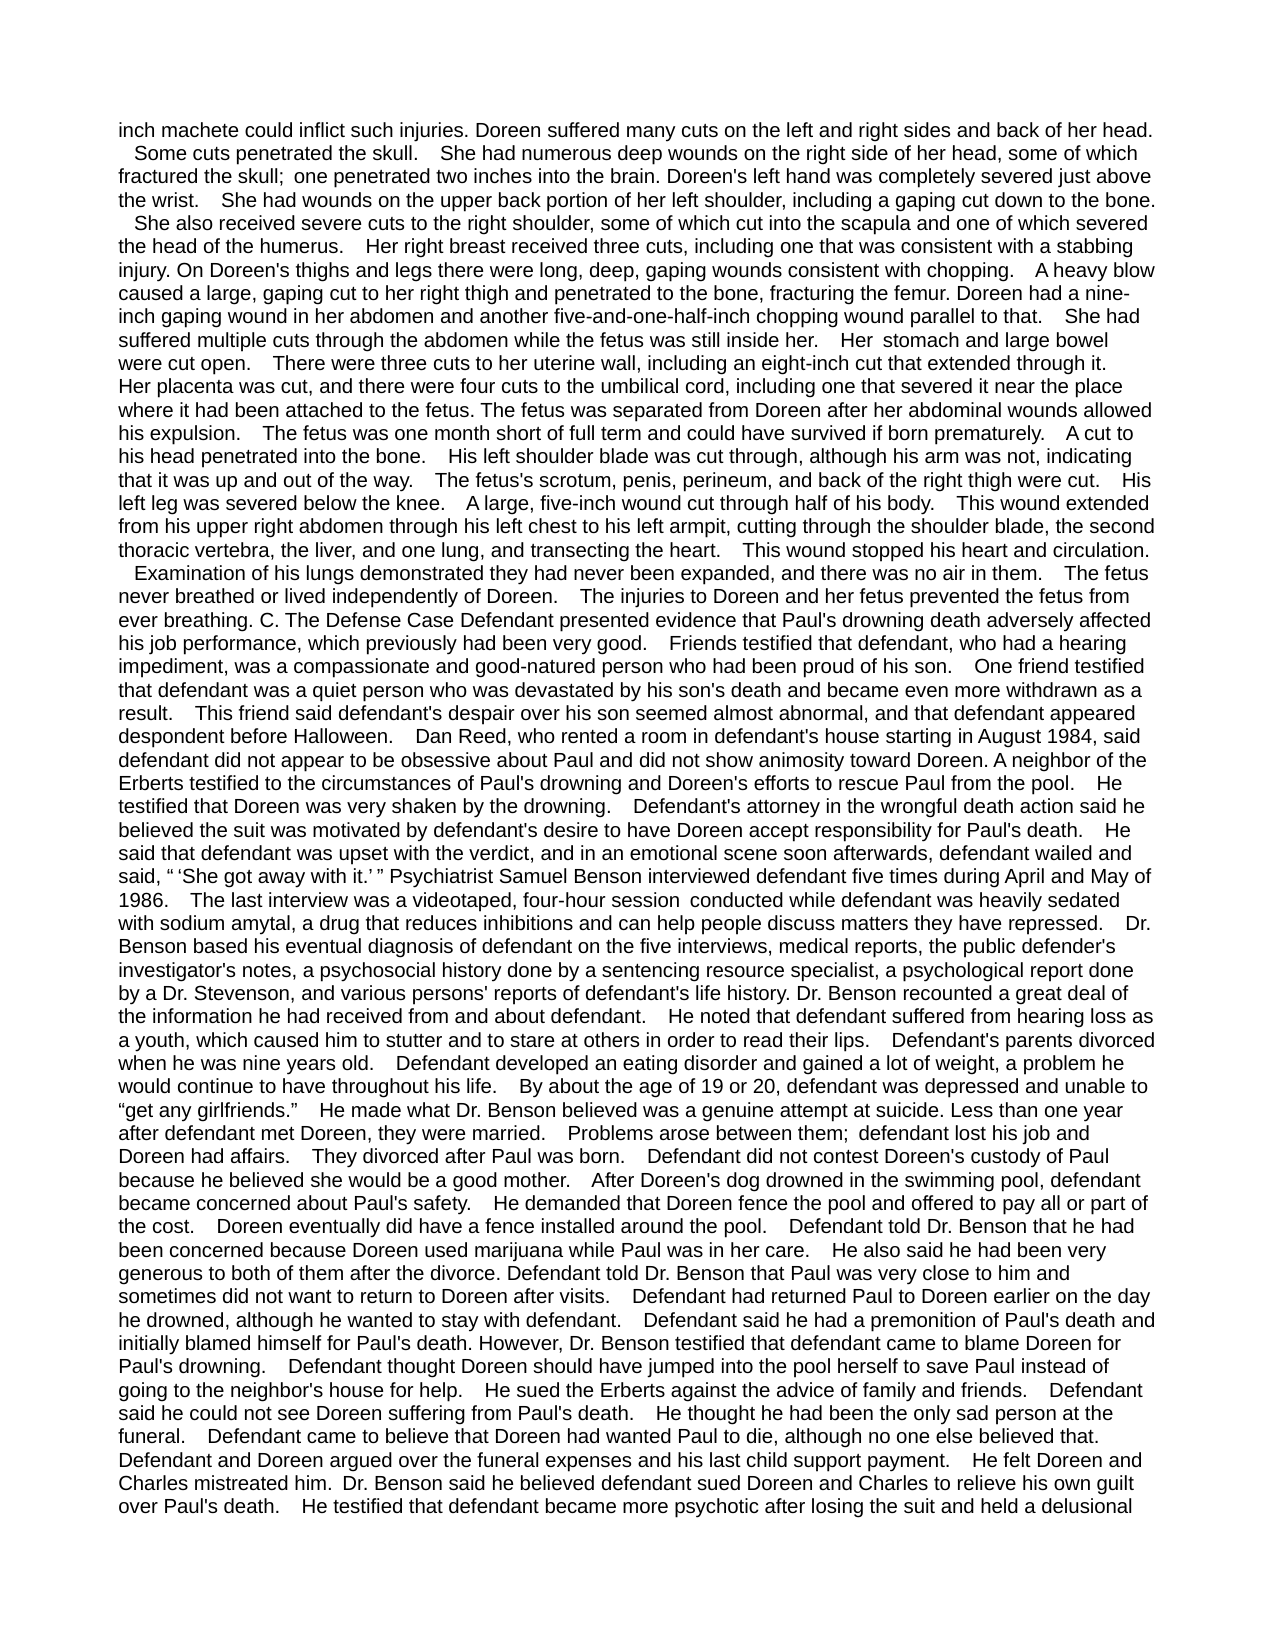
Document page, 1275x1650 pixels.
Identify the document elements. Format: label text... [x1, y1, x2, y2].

text Not a Legal Professional? Visit our consumer site Register | Login Search CASES & CODES PRACTICE MANAGEMENT JOBS & CAREERS NEWSLETTERS BLOGS LAW TECHNOLOGY Forms Lawyer Marketing Corporate Counsel Law Students JusticeMail Reference FindLawCaselawCaliforniaCA Supreme Ct.PEOPLE v. DENNIS PEOPLE v. DENNIS ResetAAFont size:Print 128 Supreme Court of California. The PEOPLE, Plaintiff and Respondent, v. William Michael DENNIS, Defendant and Appellant. No. S007210. Decided: February 19, 1998 Andrew Parnes, Ketchum, and E. Evans Young, Oakland, under appointments by the Supreme Court, for Defendant and Appellant. Daniel E. Lungren, Attorney General, George Williamson, Chief Assistant Attorney General, Ronald A. Bass, Assistant Attorney General, Ronald S. Matthias and Martin S. Kaye, Deputy Attorneys General, for Plaintiff and Respondent. A jury found William Michael Dennis guilty of first degree murder for killing his former wife, Doreen Erbert. (Pen.Code, §§ 187, 189.) 1 When defendant attacked Doreen with a machete-like weapon, she was eight months pregnant. The jury found defendant guilty of second degree murder for killing Doreen's fetus. (§§ 187, 189.) The jury also found as a special circumstance that defendant committed multiple murders. (§ 190.2, subd. (a)(3).) At the conclusion of the penalty phase, the jury returned a verdict of death. The trial court denied defendant's motion to modify the verdict under section 190.4, subdivision (e), and sentenced him to death for Doreen Erbert's murder. This appeal is automatic. (§ 1239, subd. (b).) I. FACTS A. Summary of Facts On Halloween night, October 31, 1984, defendant went in disguise to the home where his former wife, Doreen Erbert, lived with her husband of five years, Charles Erbert, and their four-year-old daughter, Deanna. While Charles was away from the house, defendant attacked Doreen with a machete or similar weapon after she opened the door to him. Doreen was eight months pregnant. Among the many wounds she suffered were severe cuts to her abdomen, uterus, placenta, and the umbilical cord. The fetus suffered severe chopping wounds and was expelled from Doreen's womb. The fetus was found dead at the scene; Doreen died in the ambulance on the way to the hospital. When police questioned defendant later that night, he denied killing Doreen. At trial, however, defendant did not contest his identity as the killer. Defendant's counsel argued the killings resulted from mental illness and were not premeditated or deliberated. Defendant presented psychiatric testimony that he became delusional after his four-year-old son, Paul, drowned in Doreen's pool four years earlier. The psychiatrist asserted that defendant came to believe Doreen had wanted their son to die. In the psychiatrist's opinion, defendant fixated on blaming Doreen for Paul's death and fantasized about killing Doreen and Charles Erbert. The defense also said defendant's recent reassignment to a less prestigious, lower paying job contributed to his depressed and irrational state. The prosecution's penalty phase presentation relied almost entirely on the evidence of the crimes presented at the guilt phase. The defense presented friends and associates of defendant to testify to his good character, his childhood difficulties, and his love for his son Paul. Defendant did not testify during either the guilt or penalty phases. B. The Prosecution Case Charles Erbert and Doreen met after Doreen's divorce from defendant; Doreen and Charles married in 1979. After the marriage, Doreen moved into the house Charles had purchased eight years earlier. At the time, Doreen had a three-year-old son, Paul, by her marriage to defendant. On November 26, 1979, Doreen gave birth to Deanna Erbert. Paul continued to live with Doreen, Charles, and Deanna. Defendant came to the house to pick up Paul for visits. Defendant lived within six blocks of the Erberts, about a six-minute walk. In 1980, while Doreen was home with Paul, he died in a drowning accident in the family's backyard swimming pool. The following year, defendant sued Doreen and Charles for personal injuries and wrongful death for Paul's drowning. The case proceeded to trial. The jury's verdict was for the Erberts; the court entered judgment against defendant's claims in March 1982. In the courtroom after the trial, Charles asked defendant not to come to their house any more. Charles did not speak to defendant again and only saw him once, in public at a shopping center. Defendant was bitter about the divorce from Doreen, and his bitterness continued after his son's death. He was upset and dissatisfied by the outcome of his wrongful death suit. He blamed Doreen for Paul's death and believed she had not suffered enough for the drowning. He told a coworker that he believed Doreen killed Paul, that she had not been watching him and did not dive in to rescue him after she found him at the bottom of the pool. It appeared to another of defendant's coworkers at Lockheed that Paul's death severed the last tie by which defendant maintained contact with Doreen. Around the first of October 1984, defendant lost his position at Lockheed as a sprayer in the manufacture of tiles used on the space shuttles. To avoid being laid off, defendant accepted a job reduction to work in Lockheed's document reproduction unit. The change meant that defendant's pay would be reduced in stages from $13.53 per hour to $10.99 per hour. Although defendant acted congenially toward other workers in the new unit, he was not happy there and commented sarcastically about the unit's work to his former supervisor. On Halloween night, October 31, 1984, Charles Erbert took Deanna trick-or-treating after he arrived home from work. Doreen remained at home. She was eight months into her term and was visibly pregnant. Doreen's sister saw her the previous weekend at a family breakfast. Two photographs from that affair were introduced to show Doreen's physical appearance the week before she died. Her sister said she had teased Doreen, who was under five feet tall, that “she was as far out as she was high.” Charles returned home with Deanna. He had saved a few houses for Doreen to take Deanna to visit while he handed out candy at home. When Deanna and Doreen returned, Charles left for the liquor store in one of his two trucks. Before leaving, he suggested to Doreen it was getting late and she should close up the house for the evening. Charles estimated he was away from the house for about 15 minutes. When he returned, he noticed the front door was unlocked. When he opened the door, he saw Doreen lying bleeding on the floor at the entry to the living room. He saw the fetus in the living room and thought at first Doreen had miscarried. Then he saw Doreen's hand lying in the living room along with part of the fetus. He tried to stop Doreen's bleeding by holding her arm tightly, but he saw there were severe cuts on her neck and stomach as well. While going to the telephone, Charles slipped and fell in the blood, adding to the substantial amount he already had on himself. Unable to get through to 911, Charles called the fire department and a neighbor for help. He noticed Deanna hiding in the living room and took her into the kitchen so that she could not see more. He continued to try to stop Doreen's bleeding as he waited for help. Charles said that Deanna told him she “heard the baby crying.” She also told him, and later said to the neighbor, Jennie Chapman, that the man who killed Doreen had threatened to kill her if she told anyone. Charles said too that he first recalled at trial that Deanna said Doreen had called out “Michael.” When the paramedics arrived, Charles tried to assist them with Doreen. After his neighbor came to the house, he took Deanna out to sit with the neighbor in her car. He saw the paramedics putting Doreen in the ambulance. When he tried to go with his wife despite the paramedics' requests, the police arrested him after noticing he was bloody and had alcohol on his breath. They left him handcuffed in the patrol car for the next hour, enraged and kicking at the car's windows. Deanna testified at trial. She was four years old when her mother was killed and eight years old at the time of trial. She did not remember much about the traumatic attack on her mother. Deanna recalled going to answer the door with her mother, and that, when Doreen opened the door, she said to the man there, “ ‘Get out of my house.’ ” Deanna testified the man said, “ ‘I'm going to kill you.’ ” Doreen told Deanna to get behind the couch, and she ran and hid there. She could not see what was happening, but she heard both her mother's voice and the man's. She left her hiding place twice, once to peek from the kitchen and once to get her blanket. She came out again after she knew the man had left. She saw all the blood and went back behind the couch, where she waited until her father returned. She could not remember what she saw when she peeked from the kitchen. Reserve San Jose Police Officer Glen Sutfin responded to a 9:15 p.m. fire department dispatch and arrived on the scene after the paramedics and fire department personnel. He and other police officers on the scene then searched the house because of the possibility the perpetrator was still there. About the same time, paramedics were putting Doreen, who was still alive, into the ambulance for transport to a hospital. Doreen's severed hand lay in a pool of blood near her fetus. The fetus's left leg had been severed; a paramedic determined he could not be resuscitated. Doreen was pronounced dead when the ambulance reached the hospital. The scene of the killings was extremely bloody. Many people had tracked in and out of the house as the paramedics, firefighters, and police came and went.2 An expert on blood spatter interpretation testified that many of the bloodstains in the entryway and on a stool, jack o'lantern, the front door, and the ceiling, were velocity stains. The blood on the ceiling and upper walls probably flew off the weapon as it was raised after striking Doreen. There were slash marks on the front door and in the eight-foot-high ceiling above the entryway. A wolf mask was in a corner of the front porch area. The mask was not from the Erbert household. At 12:23 a.m., Sergeant James Morin and four other San Jose police officers arrived at defendant's house. A uniformed officer rang the doorbell. Although there was a light on in defendant's bedroom, no one responded to the repeated ringing of the doorbell. The police had county communications telephone the house to inform defendant the police were present and to ask him to answer the door. After defendant answered the telephone, the bedroom light was turned off as a hall light was turned on; one officer heard the sound of running water in the house for a few minutes. When defendant answered the door, he did not look as if he had been asleep. Sergeant Morin explained to defendant that his ex-wife had been attacked recently and that they wanted to know if he had any information that might shed some light on the incident. Sergeant Morin asked if they could enter to speak with him; defendant invited them inside. Once inside, and after defendant was seated at his kitchen table, Sergeant Morin told him that Doreen had been murdered. Defendant replied with a straightforward, “You're kidding.” Sergeant Morin noticed that the fingers of defendant's right hand were severely cut and still bleeding enough to saturate the gauze bandages wrapped around each finger.3 When asked for identification, defendant went upstairs to his bedroom with one officer. The bed did not appear as though anyone had slept in it. The officer noticed that, while defendant was looking for his identification, he also kept glancing over at the bed's headboard. Another officer later retrieved a loaded revolver from the floor behind the headboard. Defendant consented to a police search of his residence. In the garage Sergeant Morin found blood drops in front of the washer and dryer and a trail of blood that led outside. There were blood drops in the kitchen, a pair of bloodstained jeans on defendant's bed, blood on a set of keys in defendant's bedroom, and bloody bandaging in the bathroom garbage. Sergeant Morin arrested defendant and had the house secured. The police found defendant's mother asleep in her separate apartment at the rear of the house. Later, about 1:45 a.m., police found another trail of blood drops that seemed to start about 100 yards west of defendant's house and proceed to his driveway. The trail of blood appeared to continue alongside defendant's garage and end in front of the washer and dryer. Police found a small ball of bloodstained fibers adhering to the otherwise empty garbage can next to defendant's garage. They found the same type of fibers in defendant's mother's apartment. The hood of the truck parked in defendant's driveway was warm, but not hot, at 2:00 or 2:15 a.m. The truck was dusty, but the driver's door and window appeared to have been wiped recently. There was blood on the ignition switch, on the radio switch, on a piece of rope in the truck, on the seat back rest, and on the steering column. A spot of blood was found on the seat and another on the rubber mat under the gas pedal. A week later, in a search under a warrant, police found in defendant's bedroom closet the adhesive label for a Stanley 18-inch machete. No machete was found in defendant's house. Receipts found in the house led police to the Milpitas Builder's Emporium, a local hardware store. There they purchased a Stanley machete that bore a label identical to the one found in defendant's closet. The machete was introduced in evidence. The wolf mask found on the Erberts' porch was identified as one that defendant wore to a Halloween party one year before the attack on Doreen. A picture of defendant wearing the wolf mask and matching rubber hands was admitted into evidence. None of the searches of defendant's home produced a rubber wolf mask or matching rubber hands.4 This wolf mask was generally described as portraying a “cartoonish” wolf with its tongue hanging out and with bulging eyes. The night that defendant was arrested, he waived his rights and agreed to a taped interview with the police about 2:30 a.m. During the interview, defendant denied killing Doreen. He said that he had been home since finishing work about 4:00 p.m. He briefly walked outside in front of the house a few times because so few children had stopped by for candy. When asked about his Halloween costumes, defendant described several he had worn to parties, but failed to mention the wolf mask he wore to the previous year's party. He explained his cut hand by claiming he had carelessly tossed a kitchen knife into the air and accidentally grabbed it by the blade. He did not remember if he went to the garage after cutting himself. Defendant denied walking to Doreen's home or being on the nearby overpass that night. Defendant's mother testified that she and defendant had dinner that night about 6:00 or 6:30 and that she returned to her separate apartment around 8:15 p.m. Before dinner, she and defendant were not together. Defendant's next-door neighbor testified defendant gave her some misdelivered mail around 6:30 p.m. and told her he was going to a Halloween party. Don Isbell, a neighbor of the Erberts, testified that he and two of his children went trick-or-treating in the neighborhood. They stopped at the Erberts' home earlier in the evening, before going to a 7:00 p.m. party at his son's school. He said Doreen obviously was pregnant. As he left, Isbell noticed a man wearing a wolf mask resembling defendant's. The man was standing in the street and looking towards the Erberts' home. Isbell's son also noticed the man in the wolf mask. Between 6:30 and 7:00 p.m., another neighbor, Manuel Gonzalez, saw a man he later recognized as defendant standing across the street from the Erberts and looking at the house next door to theirs.5 Another adult who was escorting children that night said she saw a man wearing “mechanics-type” coveralls, not bib overalls, and a “goofy” wolf mask about 8:55 p.m. The man was walking down the street on which defendant lived, heading towards the pedestrian overpass that connected defendant's neighborhood to Doreen's. The man held a large grocery bag at his side. The bag appeared to contain a heavy object. One of defendant's neighbors, then 10 years old, saw a man in a wolf mask walking down the street toward the pedestrian overpass at 8:30 or 9:00 p.m. Dr. John Hauser testified to the results of the autopsies he performed on Doreen and the fetus on November 1. Doreen died from multiple chopping wounds that resulted in exsanguination. The wounds probably were inflicted with a heavy, sharp, sword-like instrument that was able to cut cleanly through soft tissues and into bone. A blade like the one on the Stanley 18-inch machete could inflict such injuries. Doreen suffered many cuts on the left and right sides and back of her head. Some cuts penetrated the skull. She had numerous deep wounds on the right side of her head, some of which fractured the skull; one penetrated two inches into the brain. Doreen's left hand was completely severed just above the wrist. She had wounds on the upper back portion of her left shoulder, including a gaping cut down to the bone. She also received severe cuts to the right shoulder, some of which cut into the scapula and one of which severed the head of the humerus. Her right breast received three cuts, including one that was consistent with a stabbing injury. On Doreen's thighs and legs there were long, deep, gaping wounds consistent with chopping. A heavy blow caused a large, gaping cut to her right thigh and penetrated to the bone, fracturing the femur. Doreen had a nine-inch gaping wound in her abdomen and another five-and-one-half-inch chopping wound parallel to that. She had suffered multiple cuts through the abdomen while the fetus was still inside her. Her stomach and large bowel were cut open. There were three cuts to her uterine wall, including an eight-inch cut that extended through it. Her placenta was cut, and there were four cuts to the umbilical cord, including one that severed it near the place where it had been attached to the fetus. The fetus was separated from Doreen after her abdominal wounds allowed his expulsion. The fetus was one month short of full term and could have survived if born prematurely. A cut to his head penetrated into the bone. His left shoulder blade was cut through, although his arm was not, indicating that it was up and out of the way. The fetus's scrotum, penis, perineum, and back of the right thigh were cut. His left leg was severed below the knee. A large, five-inch wound cut through half of his body. This wound extended from his upper right abdomen through his left chest to his left armpit, cutting through the shoulder blade, the second thoracic vertebra, the liver, and one lung, and transecting the heart. This wound stopped his heart and circulation. Examination of his lungs demonstrated they had never been expanded, and there was no air in them. The fetus never breathed or lived independently of Doreen. The injuries to Doreen and her fetus prevented the fetus from ever breathing. C. The Defense Case Defendant presented evidence that Paul's drowning death adversely affected his job performance, which previously had been very good. Friends testified that defendant, who had a hearing impediment, was a compassionate and good-natured person who had been proud of his son. One friend testified that defendant was a quiet person who was devastated by his son's death and became even more withdrawn as a result. This friend said defendant's despair over his son seemed almost abnormal, and that defendant appeared despondent before Halloween. Dan Reed, who rented a room in defendant's house starting in August 1984, said defendant did not appear to be obsessive about Paul and did not show animosity toward Doreen. A neighbor of the Erberts testified to the circumstances of Paul's drowning and Doreen's efforts to rescue Paul from the pool. He testified that Doreen was very shaken by the drowning. Defendant's attorney in the wrongful death action said he believed the suit was motivated by defendant's desire to have Doreen accept responsibility for Paul's death. He said that defendant was upset with the verdict, and in an emotional scene soon afterwards, defendant wailed and said, “ ‘She got away with it.’ ” Psychiatrist Samuel Benson interviewed defendant five times during April and May of 1986. The last interview was a videotaped, four-hour session conducted while defendant was heavily sedated with sodium amytal, a drug that reduces inhibitions and can help people discuss matters they have repressed. Dr. Benson based his eventual diagnosis of defendant on the five interviews, medical reports, the public defender's investigator's notes, a psychosocial history done by a sentencing resource specialist, a psychological report done by a Dr. Stevenson, and various persons' reports of defendant's life history. Dr. Benson recounted a great deal of the information he had received from and about defendant. He noted that defendant suffered from hearing loss as a youth, which caused him to stutter and to stare at others in order to read their lips. Defendant's parents divorced when he was nine years old. Defendant developed an eating disorder and gained a lot of weight, a problem he would continue to have throughout his life. By about the age of 19 or 20, defendant was depressed and unable to “get any girlfriends.” He made what Dr. Benson believed was a genuine attempt at suicide. Less than one year after defendant met Doreen, they were married. Problems arose between them; defendant lost his job and Doreen had affairs. They divorced after Paul was born. Defendant did not contest Doreen's custody of Paul because he believed she would be a good mother. After Doreen's dog drowned in the swimming pool, defendant became concerned about Paul's safety. He demanded that Doreen fence the pool and offered to pay all or part of the cost. Doreen eventually did have a fence installed around the pool. Defendant told Dr. Benson that he had been concerned because Doreen used marijuana while Paul was in her care. He also said he had been very generous to both of them after the divorce. Defendant told Dr. Benson that Paul was very close to him and sometimes did not want to return to Doreen after visits. Defendant had returned Paul to Doreen earlier on the day he drowned, although he wanted to stay with defendant. Defendant said he had a premonition of Paul's death and initially blamed himself for Paul's death. However, Dr. Benson testified that defendant came to blame Doreen for Paul's drowning. Defendant thought Doreen should have jumped into the pool herself to save Paul instead of going to the neighbor's house for help. He sued the Erberts against the advice of family and friends. Defendant said he could not see Doreen suffering from Paul's death. He thought he had been the only sad person at the funeral. Defendant came to believe that Doreen had wanted Paul to die, although no one else believed that. Defendant and Doreen argued over the funeral expenses and his last child support payment. He felt Doreen and Charles mistreated him. Dr. Benson said he believed defendant sued Doreen and Charles to relieve his own guilt over Paul's death. He testified that defendant became more psychotic after losing the suit and held a delusional belief that his attorney would kill him. Dr. Benson believed the therapy defendant received was inadequate. According to Dr. Benson, defendant eventually started to fantasize about killing Doreen and Charles in retribution for Paul's death. Dr. Benson suggested that, on the night of the killings, defendant was struggling with these fantasies when he became overwhelmed by longing for his son triggered by trick-or-treating children. Defendant decided to do something that night because he thought he could get away with it. Dr. Benson's opinion was that defendant was suffering from a mental disease and became delusional. Defendant admitted to Dr. Benson that he killed Doreen and the fetus, but he insisted that he did not know Doreen was pregnant. Dr. Benson believed that defendant became enraged, as shown by his inability to relate more than “spotty” details of the moments before the killings. According to Dr. Benson, this showed defendant's brain was not functioning and recording events properly. Dr. Benson also accepted defendant's assertion that he saw no color during the killings as demonstrating a “medical condition” and that he was enraged.6 Defendant said that when Doreen answered the door, she turned her back on him. He told her, “You killed my boy.” Doreen then recognized his voice and told him to leave. Defendant told Doreen he was going to kill her and began stabbing her. Defendant said he realized Doreen was pregnant only after he saw the amniotic fluid and the fetus on the floor. Defendant told Dr. Benson he would not have hurt Doreen if he had known she was pregnant. Defendant said that he left after seeing Doreen vomiting blood. Defendant denied cutting the fetus. Defendant told Dr. Benson that while he was killing Doreen, he asked her how it felt to drown. Dr. Benson's opinion was that defendant suffered a major depressive episode over his son's death, and that he had a dependent personality disorder. In Dr. Benson's view, defendant's mental disease or defect at the time of the killings had “a tremendous impact” on his acts. Defendant also told Dr. Benson of a plan he had to drown Doreen and Charles by placing them in body bags in boxes and dumping them into the sea from his boat. Dr. Benson attributed this plan to fantasy as well, although defendant owned a boat and had in his toolshed two reinforced, lockable boxes that he made, two apparently hand-stitched body bags, and two anchors. D. Penalty Phase By stipulation, the trial evidence was deemed included in the penalty phase. The prosecution introduced as additional evidence the materials found in defendant's toolshed, which the prosecutor connected to defendant's plan to drown the Erberts. Defendant offered evidence from his friends and associates as to his childhood difficulties, his shyness and loneliness due to his hearing problem, his friendly and easygoing nature, his pride and love for his son and his devastation at Paul's death, his honesty, thoughtfulness, and sensitivity, his good record at Lockheed, and his compassion for others. Defendant's mother presented a pictorial biography of defendant's life and their relationship and spoke of awards he won. The jury also heard a tape recording of defendant and his son. II. DISCUSSION A. Guilt Phase1. Section 12022.9 Issues Defendant raises a series of arguments based on the premise that the court should have instructed the jury on section 12022.9 as an alternative charge to the fetal murder alleged in count 2. That section was enacted in 1985, the year after the killings in this case, and became effective January 1, 1986. At the time of defendant's trial the section read: “Any person who, during the commission or attempted commission of a felony, ․ knows or reasonably should know that the victim is pregnant, with intent to inflict injury, and without the consent of the woman, personally inflicts injury upon a pregnant woman which results in the termination of the pregnancy shall, in addition and consecutive to the punishment prescribed by the felony or attempted felony of which the person has been convicted, be punished by an additional term of five years in the state prison. The additional term provided in this section shall not be imposed unless the fact of such injury is charged in the accusatory pleading and admitted or found to be true by the trier of fact. [¶] Nothing in this section shall be construed as affecting the applicability of subdivision (a) of Section 187 of the Penal Code.” (Stats.1985, ch. 1375, § 1, p. 4881.) The keystone for defendant's arguments is his contention that section 12022.9 should be considered to be either a lesser included offense or a lesser related offense to fetal murder. If section 12022.9 is viewed as a lesser included offense to fetal murder, defendant believes the trial court had a sua sponte duty to instruct the jury on that section. If it is seen as a lesser related offense, then defendant asserts his counsel was ineffective for failing to request an instruction. In either case, defendant argues he was entitled to have the statute applied retroactively to his acts as an alternative to the fetal homicide charge. In this regard, he also declares he would have waived any ex post facto bar to an instruction on section 12022.9 as an alternative to fetal murder. The fundamental flaw underlying defendant's contentions is that section 12022.9 defines a sentence enhancement, not a substantive offense. Enhancements, like special circumstances, are not substantive crimes. (People v. Morris (1988) 46 Cal.3d 1, 16, 249 Cal.Rptr. 119, 756 P.2d 843, disapproved on another point in In re Sassounian (1995) 9 Cal.4th 535, 543-545, fns. 5, 6, 37 Cal.Rptr.2d 446, 887 P.2d 527.) California courts have long recognized that an enhancement is not a separate crime or offense. (People v. Wims (1995) 10 Cal.4th 293, 304, 41 Cal.Rptr.2d 241, 895 P.2d 77.) As we recently stated in Wims: “[I]n our statutory scheme sentence enhancements are not ‘equivalent’ to, nor do they ‘function’ as, substantive offenses. Most fundamentally, a sentence enhancement is not equivalent to a substantive offense, because a defendant is not at risk for punishment under an enhancement allegation until convicted of a related substantive offense. [Citation.] ․ The Legislature, moreover, has in various ways expressed its intention that enhancements not be treated as substantive offenses.” (Id. at p. 307, 41 Cal.Rptr.2d 241, 895 P.2d 77, fn. omitted, original italics.) An enhancement is “ ‘an additional term of imprisonment added to the base term.’ ” (People v. Hernandez (1988) 46 Cal.3d 194, 207, 249 Cal.Rptr. 850, 757 P.2d 1013, quoting Cal. Rules of Court, rule 405(c).) Section 12022.9 provides for “an additional term of five years” of imprisonment “in addition and consecutive to the punishment prescribed by the felony or attempted felony of which the person has been convicted․” The explicit description of the term section 12022.9 imposes as being “additional” is consistent with a legislative intent to designate an enhancement. (People v. Hernandez, supra, 46 Cal.3d at pp. 207-208, 249 Cal.Rptr. 850, 757 P.2d 1013; cf. People v. Rayford (1994) 9 Cal.4th 1, 9-10, 36 Cal.Rptr.2d 317, 884 P.2d 1369.) We also note that section 12022.9 specifies only a single term of imprisonment rather than a range of possible terms. A statute's specification of confinement for one of three possible terms does not necessarily mean it concerns a separate crime instead of an enhancement. (People v. Rayford, supra, 9 Cal.4th at p. 9, 36 Cal.Rptr.2d 317, 884 P.2d 1369; People v. Hall (1994) 8 Cal.4th 950, 958-959, 35 Cal.Rptr.2d 432, 883 P.2d 974.) Nevertheless, a statute's provision for only one term of additional imprisonment is characteristic of an enhancement. (People v. Hernandez, supra, 46 Cal.3d at pp. 207-208, 249 Cal.Rptr. 850, 757 P.2d 1013; cf. People v. Rayford, supra, 9 Cal.4th at pp. 9-10, 36 Cal.Rptr.2d 317, 884 P.2d 1369.) Here, as in Hernandez, the words of the statute and the specification of a single term leave no doubt the Legislature intended section 12022.9 to be an enhancement rather than a substantive crime. (People v. Hernandez, supra, 46 Cal.3d at p. 208, 249 Cal.Rptr. 850, 757 P.2d 1013.) Indeed, in section 1170.1, the Legislature repeatedly identified section 12022.9 as an enhancement. (See former § 1170.1, subds. (a), (b)(1), (e), (f), (g)(1), (h).) 7 As an enhancement, section 12022.9 does not represent an alternative to a charge of fetal murder in violation of section 187. Instead, it imposes an additional punishment for committing, or attempting to commit, a felony in a manner that intentionally injures a pregnant woman and results in termination of her pregnancy. The enhancement relates to the particular injury a defendant inflicts on a woman in committing the substantive crime. Imposition of the enhancement neither precludes punishment for, nor constitutes an alternative to conviction of, a separate crime-murder-against a second victim-the fetus. (See People v. Apodaca (1978) 76 Cal.App.3d 479, 493, 142 Cal.Rptr. 830, disapproved on other grounds in People v. Davis (1994) 7 Cal.4th 797, 804, 810, 30 Cal.Rptr.2d 50, 872 P.2d 591.) The Legislature's directive in the final paragraph of former section 12022.9 (now the final paragraph of subdivision (a) of that section) reinforces our conclusion. That paragraph provides: “Nothing in this section shall be construed as affecting the applicability of subdivision (a) of Section 187 of the Penal Code.” The plain import is that the section 12022.9 enhancement shall not be interpreted as substituting for, or precluding, a charge and conviction of fetal homicide under section 187. We therefore find no merit in defendant's claim that section 12022.9 was intended to address lesser degrees of culpability for fetal death than murder under section 187. The enhancement imposed under section 12022.9 instead concerns the greater degree of culpability attributable to a defendant whose felonious conduct injures a pregnant woman and causes the loss of her pregnancy. Thus, defendant's argument that the trial court was obliged to instruct the jury on section 12022.9 as a lesser included offense of fetal murder lacks merit. Also meritless is defendant's contention that the court should have instructed the jury on section 12022.9 for the count concerning Doreen's murder in order to serve as a lesser related alternative to a multiple-murder special-circumstance finding. Defendant argues that, under Beck v. Alabama (1980) 447 U.S. 625, 100 S.Ct. 2382, 65 L.Ed.2d 392 (Beck ), the lack of a section 12022.9 instruction improperly narrowed the jury's choices and resulted in an unreliable and arbitrary finding of death eligibility. In Beck, the high court held that a trial court cannot constitutionally impose the death penalty if the jury was not permitted to consider a verdict of guilt of a lesser included noncapital offense that the evidence would have supported. (Beck, supra, 447 U.S. at p. 627, 100 S.Ct. at p. 2384.) By statute, Alabama had precluded instruction on lesser included offenses in capital prosecutions. (Id. at pp. 628-629, fn. 3, 100 S.Ct. at pp. 2384-2386, fn. 3 and accompanying text.) The court noted that the practice of allowing conviction of a lesser offense necessarily included in a charged offense originated as an aid to the prosecution in cases where the proof failed on an element of the charged crime. (Id. at p. 633, 100 S.Ct. at pp. 2387-2388.) The court recognized, however, that the practice may benefit a defendant by giving a jury a less drastic alternative to the choice between conviction of the charged offense and acquittal. (Ibid.) The high court observed in regard to capital cases: “That safeguard would seem to be especially important in a case such as this. For when the evidence unquestionably establishes that the defendant is guilty of a serious, violent offense-but leaves some doubt with respect to an element that would justify conviction of a capital offense-the failure to give the jury the ‘third option’ of convicting of a lesser included offense would seem inevitably to enhance the risk of an unwarranted conviction.” (Id. at p. 637, 100 S.Ct. at p. 2389.) The high court therefore concluded the federal Constitution prohibits a trial court from denying a jury the option of convicting of a lesser included offense if the unavailability of an instruction on that offense enhances the risk of an unwarranted conviction. (Id. at p. 638, 100 S.Ct. at p. 2390.) Defendant's attempt to apply Beck to his conviction has two shortcomings. First, the jury was not forced to choose between convicting defendant of a capital offense or acquitting him. The jury was instructed on the lesser included offense of second degree murder with respect to both deaths and was instructed on voluntary manslaughter for Doreen's killing. Thus, there is no ground in this case for Beck 's concern that jurors might convict not because they believe the defendant is guilty of a capital offense, but because they simply wish to avoid setting him free. (See Beck, supra, 447 U.S. at pp. 633-634, 100 S.Ct. at pp. 2387-2388.) Second, because section 12022.9 is an enhancement and not an offense, it therefore cannot be a lesser included offense to murder. As the high court observed in Spaziano v. Florida (1984) 468 U.S. 447, 455, 104 S.Ct. 3154, 3159-3160, 82 L.Ed.2d 340: “Where no lesser included offense exists, a lesser included offense instruction detracts from, rather than enhances, the rationality of the process. Beck does not require that result.” Beck 's central concern was that a jury's guilt determination would be unreliable because the jurors were forced improperly to make an all-or-nothing choice between a capital verdict and an acquittal. (Beck, supra, 447 U.S. at pp. 637-638, 100 S.Ct. at pp. 2389-2390; Spaziano v. Florida, supra, 468 U.S. at p. 455, 104 S.Ct. at pp. 3159-3160.) The trial court's instructions here gave defendant's jury the option of finding both victims' deaths were only second degree murder, and the additional option of finding Doreen's death was only voluntary manslaughter. “[T]he logic of Beck does not apply when, as here, the jury has been properly instructed as to second as well as first degree murder.” (People v. Hawkins (1995) 10 Cal.4th 920, 953, 42 Cal.Rptr.2d 636, 897 P.2d 574, fn. omitted.) We likewise reject defendant's argument that he was entitled to a retrospective application of section 12022.9 under In re Estrada (1965) 63 Cal.2d 740, 48 Cal.Rptr. 172, 408 P.2d 948. There we said: “When the Legislature amends a statute so as to lessen the punishment it has obviously expressly determined that its former penalty was too severe and that a lighter punishment is proper as punishment for the commission of the prohibited act. It is an inevitable inference that the Legislature must have intended that the new statute imposing the new lighter penalty now deemed to be sufficient should apply to every case to which it constitutionally could apply.” (Id. at p. 745, 48 Cal.Rptr. 172, 408 P.2d 948.) Defendant views section 12022.9 as providing a diminished punishment for killing a fetus. Therefore, he argues the rule in Estrada required jury instructions on section 12022.9 in his case. The fundamental function of the Estrada rule is to further a legitimate legislative intent that is manifested by a change in the punishment prescribed for an offense. When an amendment moderates the punishment for an offense, the ordinary and reasonable inference is that the Legislature determined imposition of the lesser penalty on offenders from then on will sufficiently serve the public interest. (In re Pedro T. (1994) 8 Cal.4th 1041, 1045, 36 Cal.Rptr.2d 74, 884 P.2d 1022.) Here, of course, there is no basis for discerning such a legislative intent in the language of section 12022.9. That section did not diminish the punishment for killing a fetus with malice aforethought; the penalties for that offense remain the same as for any other murder. Rather than decreasing the penalty for killing a viable fetus, the crime section 187 was then thought to describe (see People v. Davis, supra, 7 Cal.4th at pp. 802-805, 30 Cal.Rptr.2d 50, 872 P.2d 591), section 12022.9 increases the punishment for committing an offense that inflicts a singular injury on an expectant mother regardless of fetal viability. This provision hardly suggests the Legislature determined a lesser punishment for fetal murder would serve the public interest. Estrada does not apply in these circumstances. (Cf. In re Pedro T., supra, 8 Cal.4th at pp. 1045-1046, 36 Cal.Rptr.2d 74, 884 P.2d 1022.) We also reject defendant's claims that his trial counsel was ineffective for failing to request an instruction on section 12022.9 as a lesser related offense to fetal murder. Section 12022.9 is not a lesser related offense to murder; it creates an enhancement, not a substantive offense. Our conclusions in this regard make it unnecessary to address defendant's subsidiary claim that he could and would have waived any ex post facto bar to an instruction under section 12022.9. We similarly find no merit in defendant's claim that the prosecutor's decision not to allege section 12022.9 as an alternative to fetal homicide, and the omission of a jury instruction to that effect, denied defendant his rights under the Eighth and Fourteenth Amendments of the United States Constitution. Defendant bases this argument as well on the mistaken premise that section 12022.9 defines a separate and lesser punishment for killing a fetus than is provided in section 187. Defendant does not claim the prosecutor's charging decision was the product of invidious discrimination, which generally is the only basis for our review of that discretionary executive function. (See People v. Pinholster (1992) 1 Cal.4th 865, 971, 4 Cal.Rptr.2d 765, 824 P.2d 571.) Prosecutorial discretion to select cases in which the death penalty will or will not be sought does not, in and of itself, render the death penalty unconstitutional in this case. (People v. Crittenden (1994) 9 Cal.4th 83, 152, 36 Cal.Rptr.2d 474, 885 P.2d 887; People v. Keenan (1988) 46 Cal.3d 478, 505-506, 250 Cal.Rptr. 550, 758 P.2d 1081.) Therefore, the prosecutor's decision to seek two murder convictions for the deaths of Doreen and her fetus and to allege the multiple-murder special circumstance, instead of simply seeking an enhanced prison sentence for Doreen's death, does not of itself evidence an arbitrary and capricious capital punishment system or offend principles of due process, equal protection, or the prohibition of cruel and unusual punishments. (People v. Crittenden, supra, 9 Cal.4th at p. 152, 36 Cal.Rptr.2d 474, 885 P.2d 887; People v. Keenan, supra, 46 Cal.3d at pp. 505-506, 250 Cal.Rptr. 550, 758 P.2d 1081.) 2. Manslaughter Issues Defendant presents two arguments for his claim that the trial court should have instructed the jury on manslaughter for the death of the fetus as was done for Doreen's death. First, he contends that trial testimony created a factual issue as to whether the fetus was born alive and thus was a “human being” under the manslaughter statutes. If so, he asserts the jury should have had the option of returning a manslaughter verdict for that death also. Second, defendant claims his rights under the Eighth and Fourteenth Amendments were violated because California law does not include manslaughter as a crime in the death of a fetus. We discuss each argument in turn and conclude that neither has merit. a. The “Live Birth” Claim Under the Penal Code, as was true under common law, a fetus is not a “human being” within section 187's definition of murder as “the unlawful killing of a human being․” (Keeler v. Superior Court (1970) 2 Cal.3d 619, 628, 631, 87 Cal.Rptr. 481, 470 P.2d 617.) After Keeler, the Legislature amended section 187 specifically to include as murder “the unlawful killing of ․ a fetus․” (Stats.1970, ch. 1311, § 1, p. 2440.) The Legislature made no similar amendment to section 192's definition of manslaughter as “the unlawful killing of a human being without malice.” As a result, the unlawful killing of a human being, or a fetus, with malice aforethought is murder, but only the unlawful killing of a human being can constitute manslaughter. (People v. Carlson (1974) 37 Cal.App.3d 349, 355, 112 Cal.Rptr. 321.) There is no crime in California of manslaughter of a fetus. (People v. Brown (1995) 35 Cal.App.4th 1585, 1592, 42 Cal.Rptr.2d 155; People v. Apodaca, supra, 76 Cal.App.3d at pp. 491-492, 142 Cal.Rptr. 830; People v. Carlson, supra, 37 Cal.App.3d at p. 355, 112 Cal.Rptr. 321.) Under Keeler, the dispositive question is whether the fetus was “born alive,” and so became a “human being” within the meaning of the homicide statutes. (Keeler v. Superior Court, supra, 2 Cal.3d at p. 628, 87 Cal.Rptr. 481, 470 P.2d 617.) Keeler did not address the indicia that could determine when a fetus is “born alive.” The fetus in Keeler, though developed to the stage of viability, had suffered a fractured skull in utero that caused its immediate death; the fetus was delivered stillborn with no air in its lungs. (Id. at pp. 623-624, 87 Cal.Rptr. 481, 470 P.2d 617.) Therefore, Keeler considered the defendant's act to be the killing of an unborn, though viable, fetus and not the killing a “human being” for purposes of the homicide statutes. (Id. at p. 631, 87 Cal.Rptr. 481, 470 P.2d 617.) More recently, People v. Flores (1992) 3 Cal.App.4th 200, 4 Cal.Rptr.2d 120 discussed this issue in the context of a defendant charged with gross vehicular manslaughter while intoxicated in violation of section 191.5, subdivision (a). There, after the defendant's car collided with a pregnant woman's car, doctors attempted to deliver her eight-and-one-half-month-old fetus by emergency cesarean section. (People v. Flores, supra, 3 Cal.App.4th at pp. 203-204, 4 Cal.Rptr.2d 120.) The fetus had a faint, weak heartbeat that lasted for a few minutes, but the evidence failed to show it ever had breathed independently. (Id. at p. 204, 4 Cal.Rptr.2d 120.) The medical examiner testified that death occurred during the perinatal period, defined as the time immediately before, during, and after birth. (Id. at p. 205, 4 Cal.Rptr.2d 120.) Flores reviewed the common law antecedents that Keeler noted, which suggested that one of the tests for a live birth was an independent circulation and that evidence of breathing alone may not be conclusive. (People v. Flores, supra, 3 Cal.App.4th at pp. 206-207, 4 Cal.Rptr.2d 120.) Flores also analyzed the earlier decision in People v. Chavez (1947) 77 Cal.App.2d 621, 176 P.2d 92. From that case Flores drew the rule that a killing during the birth of a demonstrably alive and viable fetus is the killing of a human being, if the birth would in the natural course of events be completed successfully. (People v. Flores, supra, 3 Cal.App.4th at pp. 208-209, 4 Cal.Rptr.2d 120; see also Keeler v. Superior Court, supra, 2 Cal.3d at pp. 637-638, 87 Cal.Rptr. 481, 470 P.2d 617.) Flores read Chavez as establishing that evidence of independent heart and lung action is sufficient evidence the infant was born alive. (People v. Flores, supra, 3 Cal.App.4th at p. 209, 4 Cal.Rptr.2d 120.) From these and other authorities, Flores attempted to distill the criteria that can establish a live birth under common law standards. The court stated: “Heart action, or circulation, is not enough in itself to sustain life; there also must be respiration. Consequently, a faint heartbeat lasting only briefly generally is insufficient in the absence of other signs of life. [Citation.] [¶] Conversely, if there is evidence of independent respiration, this generally establishes an independent circulation and existence. [Citation.] However, that a fetus/infant takes but a few spontaneous breaths and then immediately ceases breathing will not establish a live birth, i.e., an independent existence, for such evidence supports only the possibility and that is insufficient. [Citation.]” (People v. Flores, supra, 3 Cal.App.4th at p. 209, 4 Cal.Rptr.2d 120.) Flores found a more authoritative and appropriate test, however, by looking to the statutory definition of death stated in Health and Safety Code section 7180, subdivision (a).8 Reasoning that life is the obverse of death, and that common law definitions should be used only when there is no statutory definition, the Flores court held that for life to be present, both of the statute's disjunctive prongs must be absent. (People v. Flores, supra, 3 Cal.App.4th at p. 210, 4 Cal.Rptr.2d 120.) Flores concluded that evidence of an independent heartbeat alone could be sufficient to show circulation and respiration had not irreversibly ceased. (Ibid.) However, the court also said a conclusion that life exists requires more. At least, there must be evidence of brain stem activity, such as an attempt to breathe independently. (Id. at pp. 210-211, 4 Cal.Rptr.2d 120.) Defendant contends substantial evidence shows the fetus was born alive and thus died as a human being. Therefore, he asserts the trial court should have instructed the jury on manslaughter as a lesser included offense to murder for that death, as the trial court did for Doreen's killing. However, we need not decide in this case what evidence is sufficient to establish a fetus was born alive so as to be a “human being” as the term is used in the homicide statutes. We therefore also have no occasion to discuss what circumstances could have required a manslaughter instruction in this case. The record here lacks substantial evidence of any indicia that the fetus was born alive. “ ‘[D]ue process requires that a lesser included offense instruction be given only when the evidence warrants such an instruction.’ [Citations.]” (People v. Kaurish (1990) 52 Cal.3d 648, 696, 276 Cal.Rptr. 788, 802 P.2d 278, quoting Hopper v. Evans (1982) 456 U.S. 605, 611, 102 S.Ct. 2049, 2052-2053, 72 L.Ed.2d 367, italics in Hopper.) Substantial evidence in this context is evidence from which a rational trier of fact could find beyond a reasonable doubt the elements of the lesser offense. (People v. Berryman (1993) 6 Cal.4th 1048, 1081, 25 Cal.Rptr.2d 867, 864 P.2d 40.) “[S]peculation is not evidence, less still substantial evidence. [Citation.]” (Ibid.) The expulsion of the fetus from Doreen's womb in no way resembled the live birth of a human being. The chief medical examiner and coroner testified in detail concerning the objective findings made during the autopsy of Doreen and her fetus. Defendant's attack on Doreen inflicted many deep wounds, including a gaping, nine-inch-long wound to her abdomen and a parallel five-and-one-half-inch-long chopping wound. Multiple cuts penetrated her abdomen and uterus while the fetus was inside. The cuts passed through or around the fetus and into the placenta, which remained inside Doreen's abdomen. There were four cuts in the umbilical cord, which was still attached to the placenta; one cut severed the umbilical cord close to the fetus's body. The fetus was expelled through the large abdominal wound. The fetus too sustained many cutting wounds. A cut to the head penetrated into the bone. The left leg was severed below the knee. A large, five-inch wound cut through half of the fetus's body. The wound extended from the upper right abdomen through the left chest and to the left armpit, cutting through the shoulder blade, the second thoracic vertebra, the liver, and one lung, and transecting the heart. This wound stopped the heart and circulation. Examination of the lungs demonstrated they had never been expanded, and there was no air in them. The fetus never breathed or lived independently of Doreen. The injuries to Doreen and her fetus prevented the fetus from ever breathing. Against this physical evidence and expert opinion, defendant offers one ambiguous piece of testimony to establish his position. As Charles Erbert testified about what he did when he came home and found his wife and the fetus lying in a blood-covered hallway, the prosecutor asked if his daughter Deanna had tried to come to him. Charles answered: “I remember I turned around and I saw her standing there. I went over and grabbed her, and I took her around the kitchen area so she would-couldn't see. I guess-she said she saw the whole-she came out, she heard the baby crying.” 9 Defendant construes this passage as meaning Deanna told her father that she heard the fetus crying during the attack. Defendant characterizes this as evidence of independent breathing such that the court should have had the jury decide whether the fetus was born alive. To the contrary, no rational finder of fact could have reached that conclusion based on this fragment of Charles Erbert's testimony. There simply was not substantial evidence that the fetus was born alive under any recognized criteria. b. Exclusion of Feticide From Manslaughter Defendant argues his rights under the Eighth and Fourteenth Amendments were violated because California's statutory scheme contains no provision for the crime of manslaughter in the killing of a fetus. He contends the statutory scheme is unconstitutional because it requires a finding of death eligibility whenever a defendant is found guilty of the first degree murder of a pregnant woman and any degree of murder of her fetus. Defendant suggests there is an inherent bias whenever the jury finds first degree murder of the mother. In these cases, defendant argues, the jury must then find the multiple-murder special circumstance to be true if it finds either degree of murder as to the fetus. The jury's only other choice at that point would be to find no crime for the fetus's death, because it does not have the option of a manslaughter verdict. This procedure, defendant contends, results in the unreliable, arbitrary, and capricious application of the death penalty in cases of feticide, particularly where the fetal killing is not first degree murder. Defendant further argues this scheme also violates equal protection because these double killings are treated differently from other multiple murders solely because the second killing was a feticide. All other defendants charged with multiple-murder special circumstances are entitled to manslaughter instructions for any killing if the evidence of malice is sufficiently doubtful to support instruction on the lesser included offense. As the Attorney General observes, these arguments simply recast defendant's assertions of a constitutional entitlement to jury instructions on the section 12022.9 enhancement as a lesser included or lesser related offense. That California law does not provide for the crime of manslaughter of a fetus does not result in an unreliable death eligibility determination if a defendant is charged with a multiple-murder special circumstance for the deaths of a pregnant woman and her fetus. The due process concern for a reliable factfinding process in capital cases that underlies Beck, supra, 447 U.S. 625, 100 S.Ct. 2382, is not implicated solely because a defendant does not have a full panoply of lesser charges made available to the jury. (Schad v. Arizona (1991) 501 U.S. 624, 645-646, 111 S.Ct. 2491, 2504-2505, 115 L.Ed.2d 555.) “ Our fundamental concern in Beck was that a jury convinced that the defendant had committed some violent crime but not convinced that he was guilty of a capital crime might nonetheless vote for a capital conviction if the only alternative was to set the defendant free with no punishment at all.” (Schad v. Arizona, supra, 501 U.S. at p. 646, 111 S.Ct. at p. 2504.) These concerns do not arise when the jury, as here, is not faced with that all-or-nothing choice between capital murder and acquittal. (Id. at p. 647, 111 S.Ct. at p. 2505.) As we have already discussed, defendant's jury had several choices other than acquittal and capital murder in assessing his culpability for killing Doreen and her fetus. The trial court's instructions allowed the jury to return verdicts of second degree murder for both deaths and gave the jury the additional option of a verdict of voluntary manslaughter with respect to Doreen's killing. We do not find arbitrary, capricious, or irrational the distinction between a defendant whose jury may consider several manslaughter verdicts because of the state of the evidence and the victims' status, and a defendant whose jury may consider only one manslaughter verdict because the victims were a pregnant woman and her unborn fetus. The Legislature could reasonably and rationally conclude the unlawful killing of a fetus should be punished when committed with express or implied malice, but that when such a killing occurs “upon a sudden quarrel or heat of passion” (§ 192, subd. (a)), the punishment for the crime against the mother is sufficient. In any event, it appears that a manslaughter instruction even as to Doreen's death was not called for in this case. The killings could not have occurred in a sudden quarrel or heat of passion. (§ 192, subd. (a).) They took place four years after the death of defendant's son and two years after the verdict in his wrongful death case. There was no claim of imperfect self-defense. The trial court gave no instructions on these theories. Instead, the court instructed the jury that mental disease or disorder could negate malice so that defendant's killing of Doreen could be the offense of manslaughter. This instruction was improper after the abolition of the diminished capacity defense, which occurred before defendant killed Doreen and her fetus. (See People v. Saille (1991) 54 Cal.3d 1103, 1115-1117, 2 Cal.Rptr.2d 364, 820 P.2d 588.) Of course, any error in giving a manslaughter instruction was harmless given the jury's verdict of murder. 3. The Disproportionate Penalty Claim In a related argument, defendant asserts the application of the multiple-murder special circumstance to the crimes of killing a pregnant woman and her fetus constitutes a disproportionate penalty violating the state and federal Constitutions. Although we rejected this argument in People v. Bunyard (1988) 45 Cal.3d 1189, 1239-1241, 249 Cal.Rptr. 71, 756 P.2d 795 (Bunyard ), defendant contends that case is distinguishable. We disagree. In Bunyard, a jury convicted the defendant of the first degree murders of his wife and her healthy full-term fetus. The jury also found true a multiple-murder special circumstance and imposed the death penalty. The defendant contended that application of the multiple-murder special circumstance to situations in which one of two victims was a fetus would be unconstitutional as a disproportionate penalty under the state or federal Constitution. We rejected the argument. We observed in Bunyard that “In determining whether a particular sentence constitutes cruel or unusual punishment under the state Constitution (art. I, § 17), we must determine whether the penalty ‘is so disproportionate to the crime for which it is inflicted that it shocks the conscience and offends fundamental notions of human dignity.’ (In re Lynch [(1972)] 8 Cal.3d [410,] 424 [105 Cal.Rptr. 217, 503 P.2d 921]; People v. Frierson (1979) 25 Cal.3d 142, 183 [158 Cal.Rptr. 281, 599 P.2d 587].) Defendant presents no evidence or argument regarding two of the factors we held relevant in determining disproportionality under Lynch-the nature of the offense and/or the offender, with particular regard to the degree of danger both present to society, and whether more serious crimes are punished in this state less severely than the offense in question. The offense at issue-willful, deliberate and premeditated murder-creates the utmost danger to society. The fact that the victim murdered is an unborn child does not render defendant less culpable, or the crime less severe, in light of the Legislature's determination that viable fetuses receive the same protection under the murder statute as persons.” (Bunyard, supra, 45 Cal.3d at p. 1240, 249 Cal.Rptr. 71, 756 P.2d 795.) As for the federal Constitution, Bunyard held that “Defendant's arguments suggesting a potential Eighth Amendment violation also fail. Our high court has established that one of the objective factors for reviewing the proportionality of sentences under the Eighth Amendment is the ‘gravity of the offense.’ Murder is the gravest of all, a crime ‘so grievous an affront to humanity that the only adequate response may be the penalty of death.’ (Gregg v. Georgia (1976) 428 U.S. 153, 184 [96 S.Ct. 2909, 2930, 49 L.Ed.2d 859, 881].) Since the evidence in this case was sufficient to establish that defendant acted with express malice towards [the fetus], this case raises no questions of death-eligibility under Tison v. Arizona (1987) 481 U.S. 137 [107 S.Ct. 1676, 95 L.Ed.2d 127]. ‘A critical facet of the individualized determination of culpability required in capital cases is the mental state with which the defendant commits the crime. Deeply engrained in our legal tradition is the idea that the more purposeful is the criminal conduct, the more serious is the offense, and therefore, the more severely it ought to be punished.’ (Tison, supra, 481 U.S. at p. 156 [107 S.Ct. at p. 1687, 95 L.Ed.2d at p. 143].) Additionally, defendant fails to present any evidence or argument concerning other relevant criteria for reviewing a claim of Eighth Amendment violation-the sentencing decisions made by juries, and the charging practices of prosecutors-with respect to the imposition of the death penalty for the murder of a pregnant woman and her viable fetus. [¶] ․ [¶] In sum, we find no federal or state constitutional infirmity in applying the multiple-murder special circumstance to the circumstances in this case.” (Bunyard, supra, 45 Cal.3d at pp. 1240-1241, 249 Cal.Rptr. 71, 756 P.2d 795.) Defendant observes that although Bunyard concerned two first degree murders, he was convicted of first degree murder of Doreen, but only second degree murder of her fetus. Defendant notes the jury made no express finding of his premeditation, deliberation, or intent to kill the fetus, and he suggests the jury's verdict may even imply a finding he was unaware of the fetus's existence. We disagree. The jury's verdict of second degree murder necessarily found that at the very least, defendant bore implied malice toward the fetus. (See People v. Nieto Benitez (1992) 4 Cal.4th 91, 102-103, 13 Cal.Rptr.2d 864, 840 P.2d 969.) The jury was so instructed. The Legislature has provided that the multiple-murder special circumstance applies whenever the defendant has been convicted “of more than one offense of murder in the first or second degree.” (§ 190.2, subd. (a)(3), italics added.) Although we stressed in Bunyard that the willful and malicious nature of the defendant's murders amply qualified him for the death penalty (Bunyard, supra, 45 Cal.3d at p. 1240, 249 Cal.Rptr. 71, 756 P.2d 795), we did not suggest that imposing that penalty for a multiple murder involving the first degree murder of a woman and the second degree murder of her fetus would be constitutionally suspect. Special circumstances accompany many kinds of first degree murder involving only one victim, such as murder of a peace officer, firefighter, prosecutor, judge, juror, elected official, or witness to a crime, as well as single victims killed by explosive device, or because of race, color or religion, or while defendant was avoiding arrest, escaping from custody, lying in wait, or engaged in certain felonies. (See § 190.2.) We see nothing disproportionate or constitutionally suspect about also imposing the death penalty in cases involving the intentional first degree murder of a pregnant woman accompanied by the murder, whether of first or second degree, of her fetus. Under the circumstances of this case, the death penalty neither “shocks the conscience” nor “offends fundamental notions of human dignity.” (In re Lynch (1972) 8 Cal.3d 410, 424, 105 Cal.Rptr. 217, 503 P.2d 921.) Contrary to defendant's argument, the facts that he had no prior criminal record and previously had been a productive member of society, although relevant to the jury's penalty determination, do not themselves render the sentence disproportionate. Defendant claims to be “the sole person within California to receive the death sentence for a first degree murder of a pregnant woman and a second degree murder of a fetus.” This claim may reflect the past tendency of juries to find first degree murder of the fetus in these cases. Fortunately, as compared to many other forms of murder, dual murders of this kind appear to be rare, but rarity does not equal disparity. In any event, as the Attorney General observes, our decisions do not mandate intercase proportionality review, and the possibility that other persons who committed similar crimes may have received lesser sentences does not establish disproportionate punis [118, 118, 1157, 1518]
